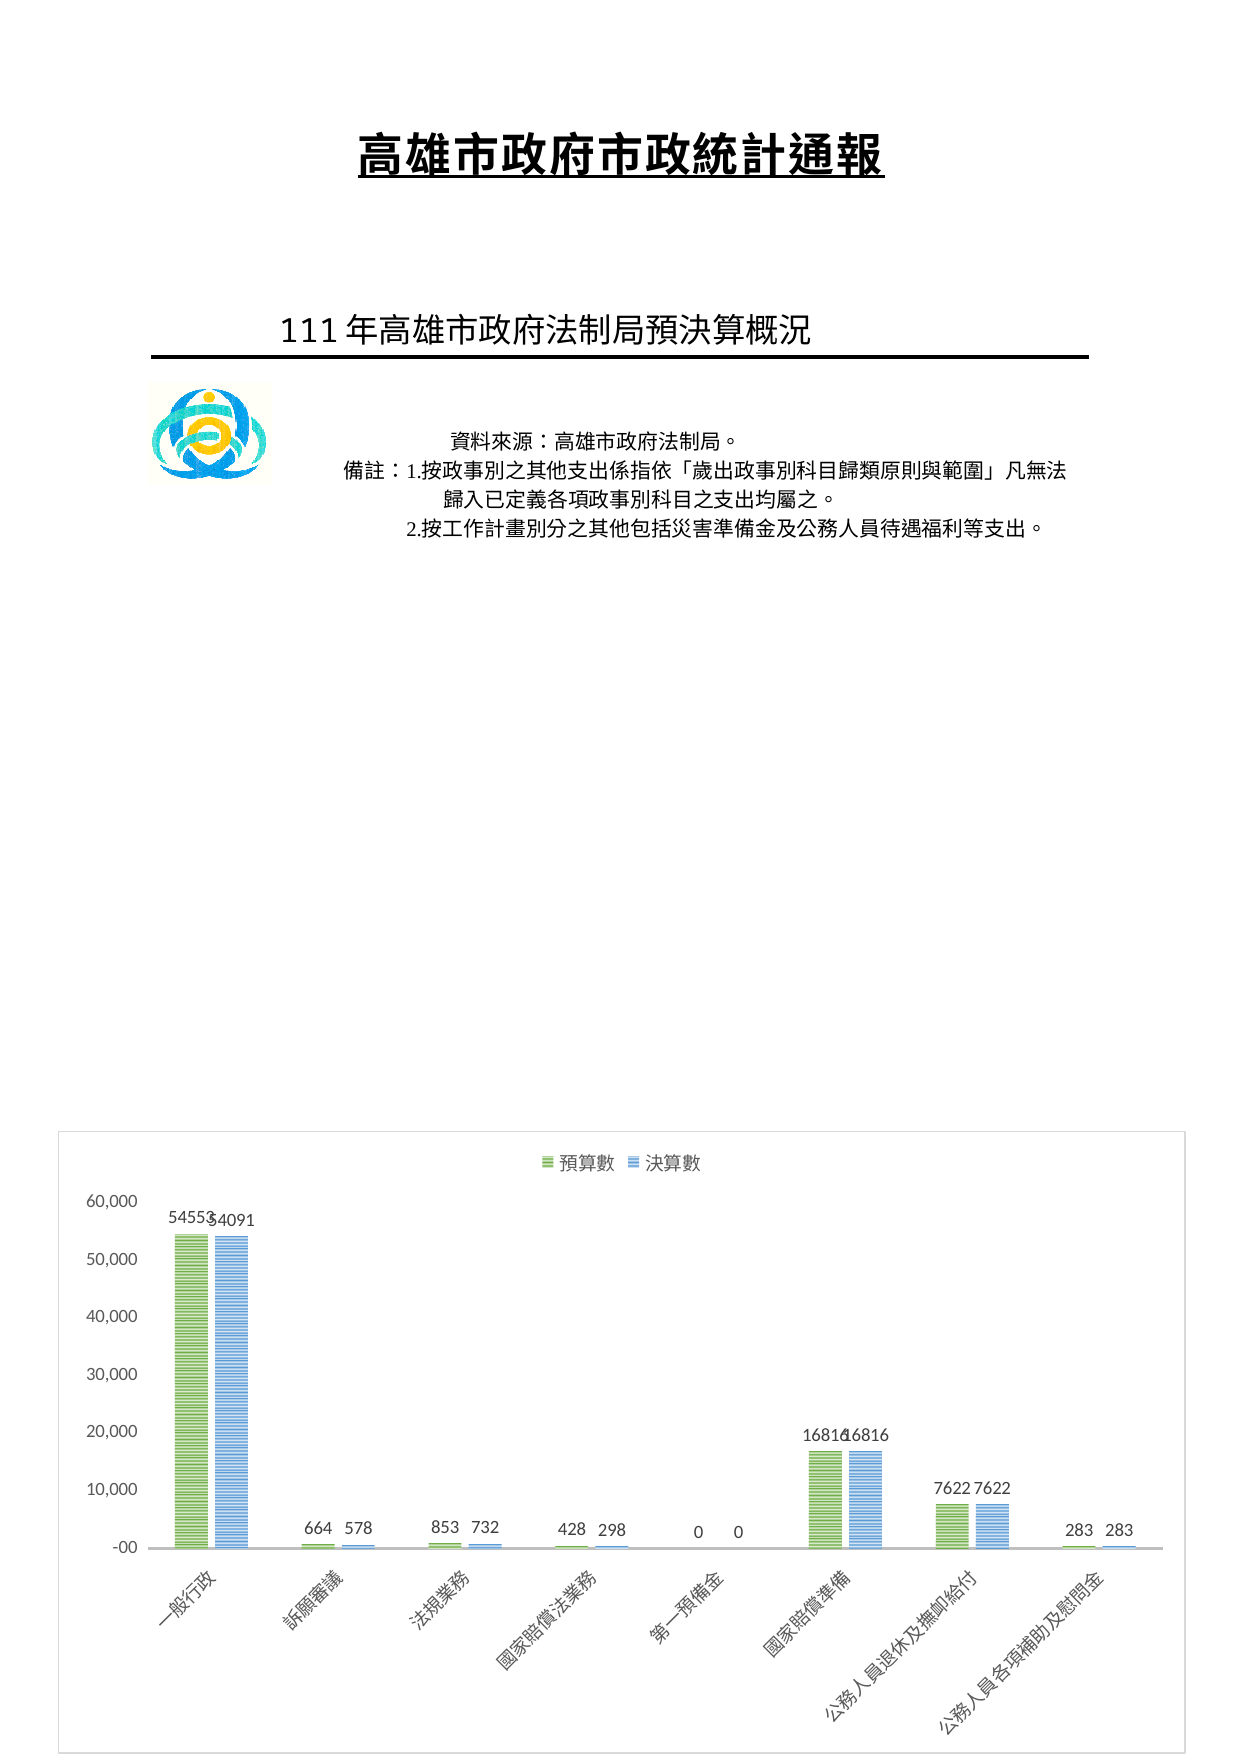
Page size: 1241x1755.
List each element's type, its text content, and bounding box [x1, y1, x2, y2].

text 2.按工作計畫別分之其他包括災害準備金及公務人員待遇福利等支出。 [385, 513, 1093, 542]
text 資料來源：高雄市政府法制局。 [273, 426, 1093, 455]
text 備註：1.按政事別之其他支出係指依「歲出政事別科目歸類原則與範圍」凡無法 歸入已定義各項政事別科目之支出均屬之。 [323, 455, 1093, 513]
